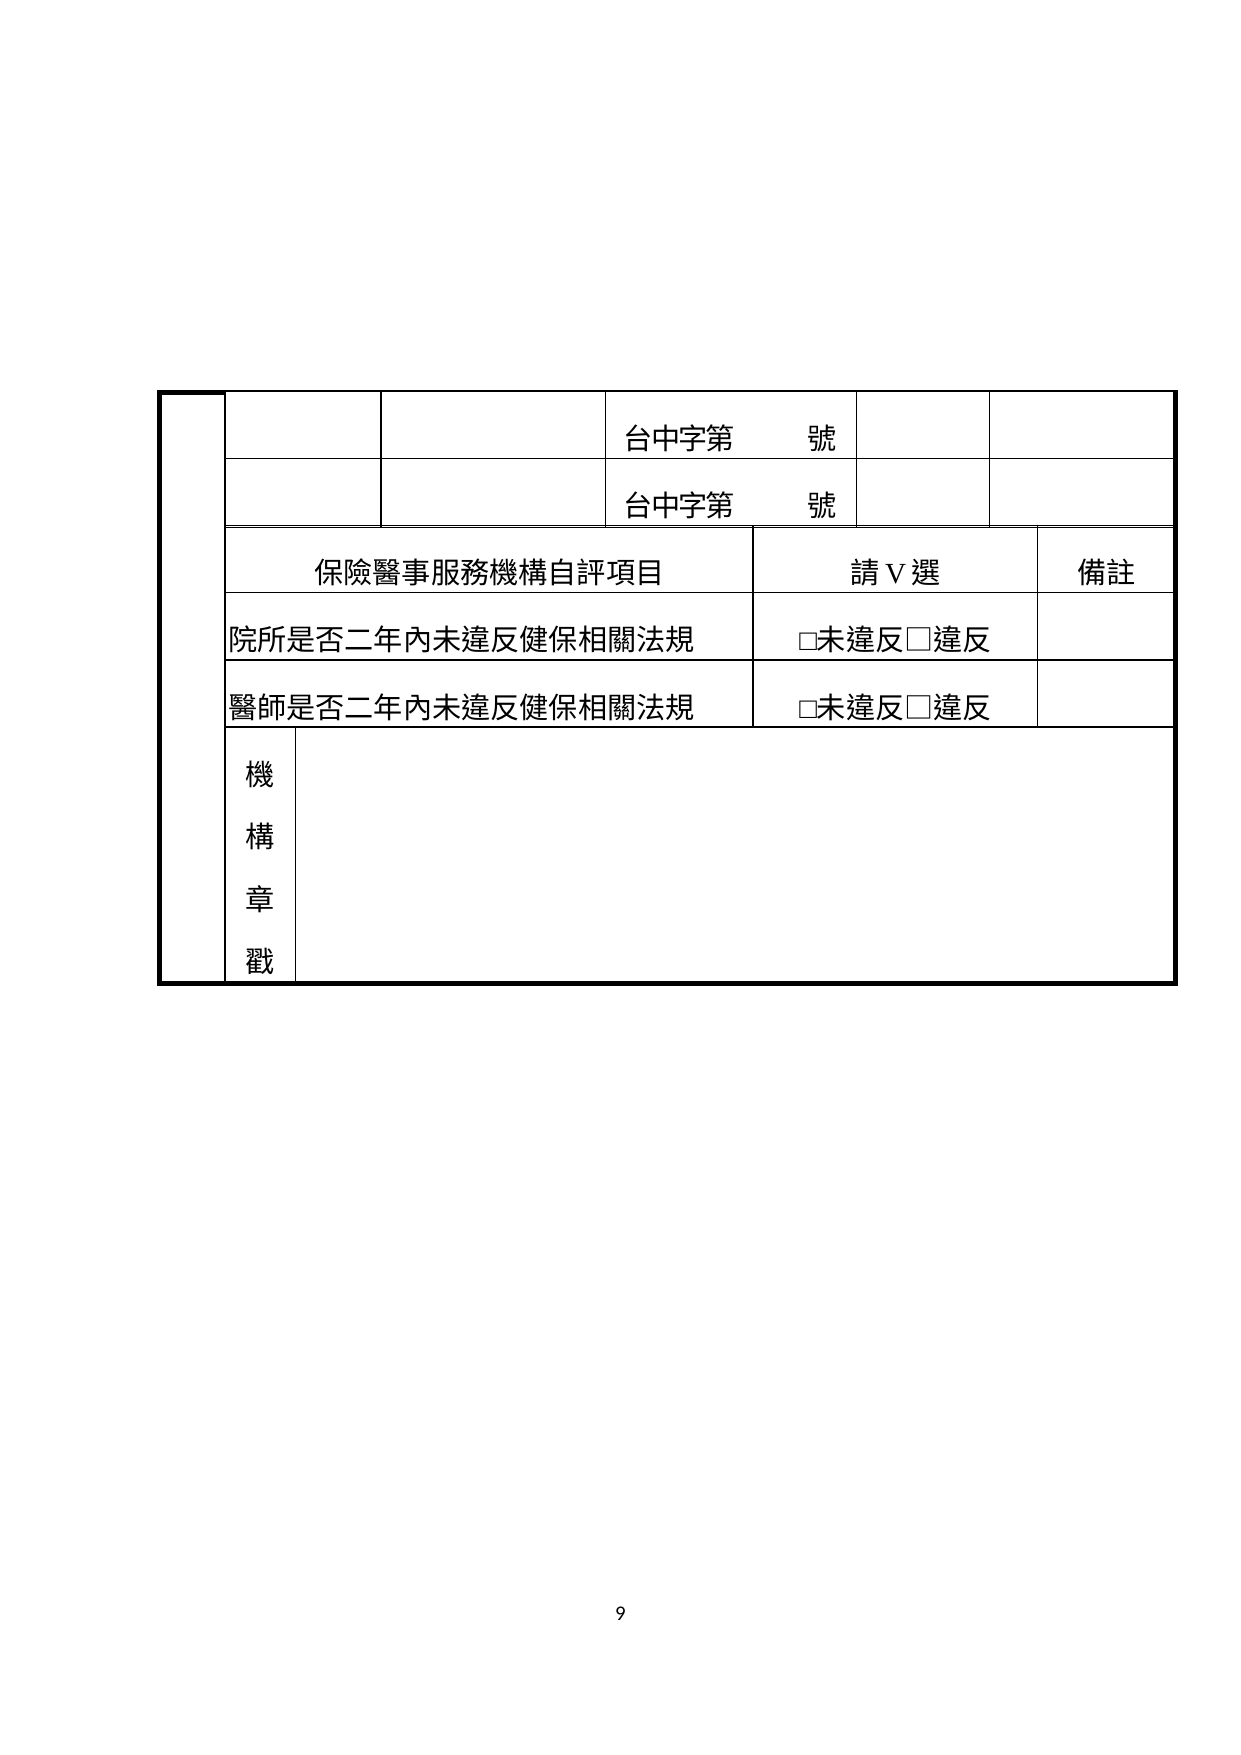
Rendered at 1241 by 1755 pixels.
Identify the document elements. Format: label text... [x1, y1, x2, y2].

table_header [162, 395, 224, 981]
table_cell 院所是否二年內未違反健保相關法規 [226, 593, 752, 659]
table_cell [1038, 593, 1173, 659]
table_cell [1038, 661, 1173, 726]
table_cell 機 構 章 戳 [226, 728, 295, 981]
table_cell 醫師是否二年內未違反健保相關法規 [226, 661, 752, 726]
table_cell [226, 392, 380, 457]
table_cell 保險醫事服務機構自評項目 [226, 528, 752, 592]
table_cell [382, 459, 605, 524]
table_cell [296, 728, 1173, 981]
table_cell [857, 392, 989, 457]
table_cell 台中字第 號 [606, 392, 856, 457]
table_cell [990, 392, 1173, 457]
table_cell 台中字第 號 [606, 459, 856, 524]
table_cell □未違反□違反 [754, 661, 1037, 726]
table_cell 備註 [1038, 528, 1173, 592]
table_cell [382, 392, 605, 457]
table_cell [990, 459, 1173, 524]
table_cell [857, 459, 989, 524]
table_cell [226, 459, 380, 524]
table_cell 請V選 [754, 528, 1037, 592]
table_cell □未違反□違反 [754, 593, 1037, 659]
